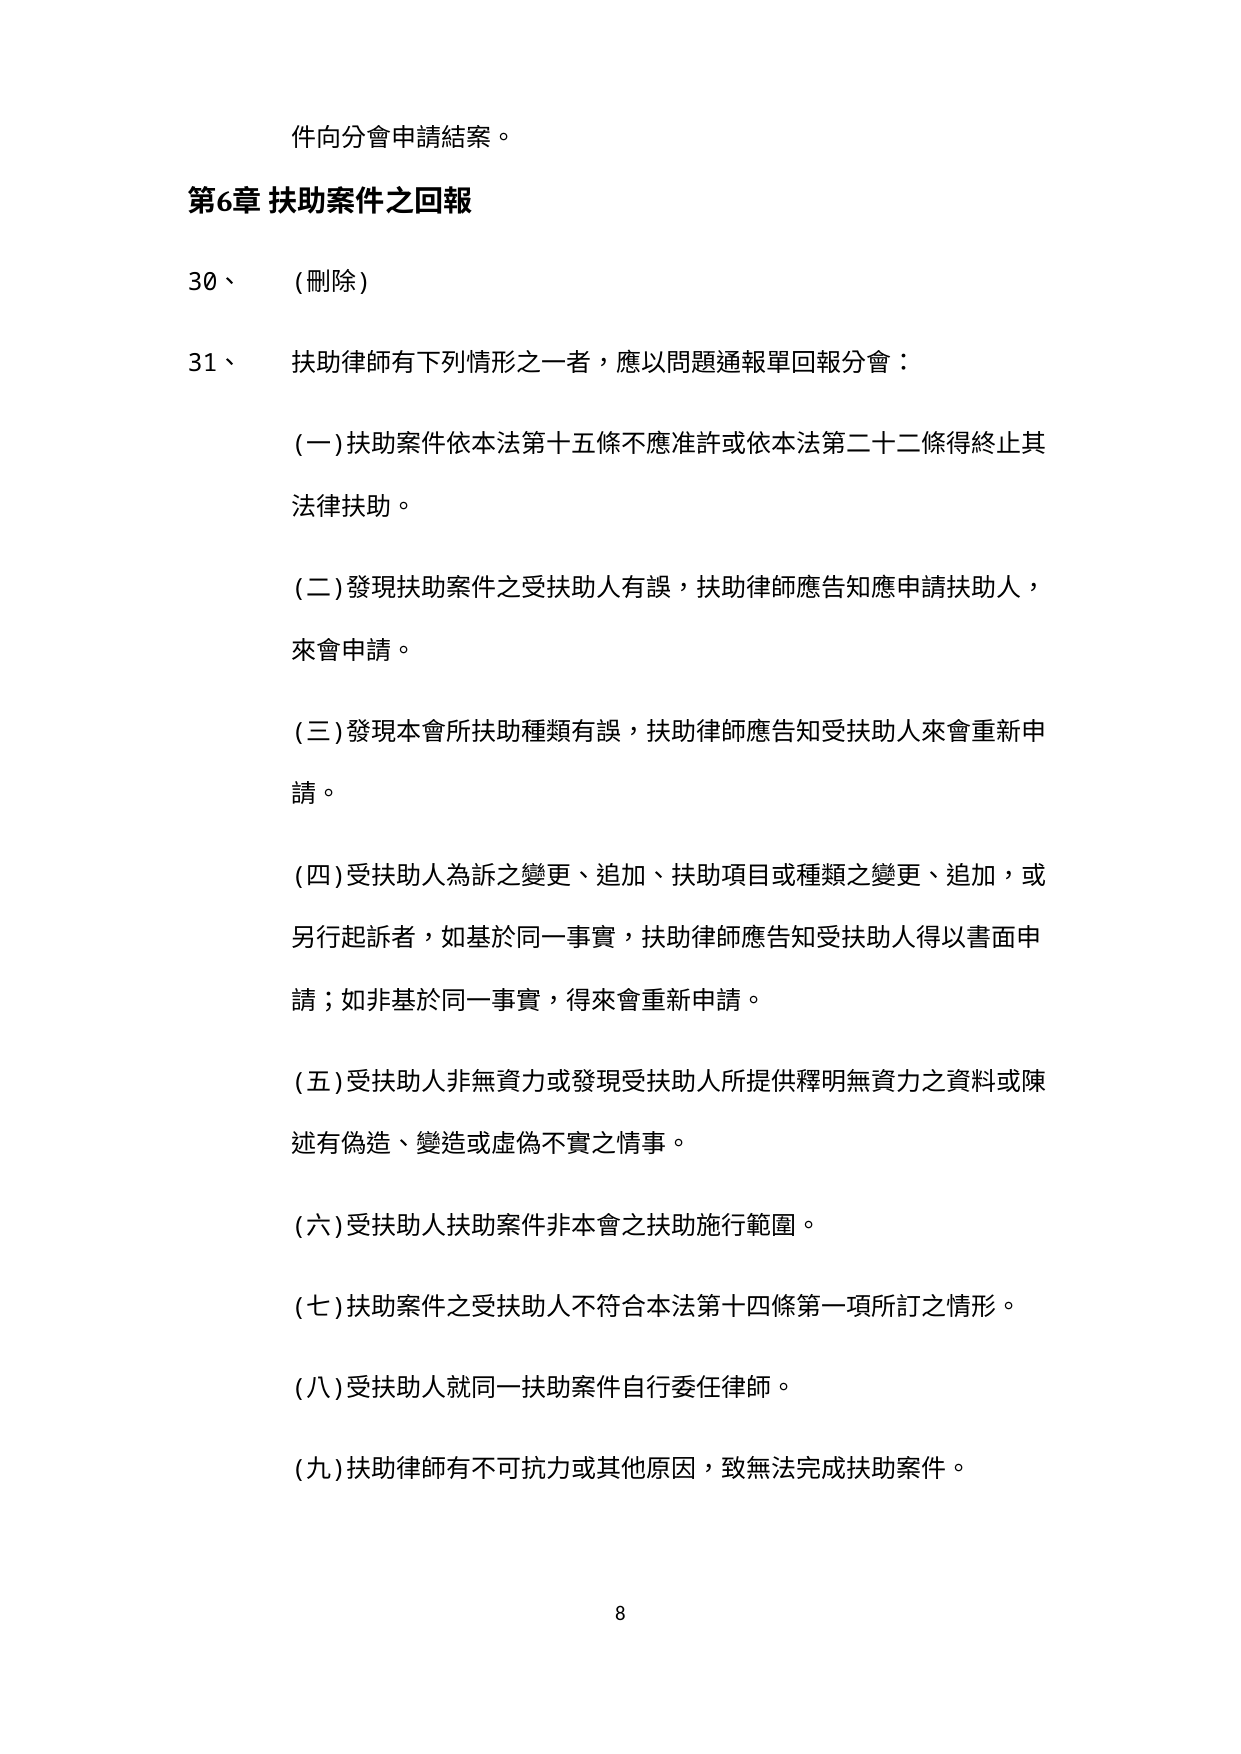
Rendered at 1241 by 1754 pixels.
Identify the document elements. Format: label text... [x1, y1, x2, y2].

text (二)發現扶助案件之受扶助人有誤，扶助律師應告知應申請扶助人，來會申請。 [291, 544, 1053, 669]
text (八)受扶助人就同一扶助案件自行委任律師。 [291, 1344, 1053, 1407]
list 件向分會申請結案。 [187, 94, 1053, 157]
text (七)扶助案件之受扶助人不符合本法第十四條第一項所訂之情形。 [291, 1263, 1053, 1325]
text (五)受扶助人非無資力或發現受扶助人所提供釋明無資力之資料或陳述有偽造、變造或虛偽不實之情事。 [291, 1038, 1053, 1163]
text (九)扶助律師有不可抗力或其他原因，致無法完成扶助案件。 [291, 1425, 1053, 1488]
list 扶助律師有下列情形之一者，應以問題通報單回報分會： [187, 319, 1053, 382]
subtitle 扶助案件之回報 [187, 157, 1053, 219]
list (刪除) [187, 238, 1053, 300]
text (四)受扶助人為訴之變更、追加、扶助項目或種類之變更、追加，或另行起訴者，如基於同一事實，扶助律師應告知受扶助人得以書面申請；如非基於同一事實，得來會重新申請。 [291, 832, 1053, 1019]
text (一)扶助案件依本法第十五條不應准許或依本法第二十二條得終止其法律扶助。 [291, 400, 1053, 525]
text (六)受扶助人扶助案件非本會之扶助施行範圍。 [291, 1182, 1053, 1244]
text (三)發現本會所扶助種類有誤，扶助律師應告知受扶助人來會重新申請。 [291, 688, 1053, 813]
